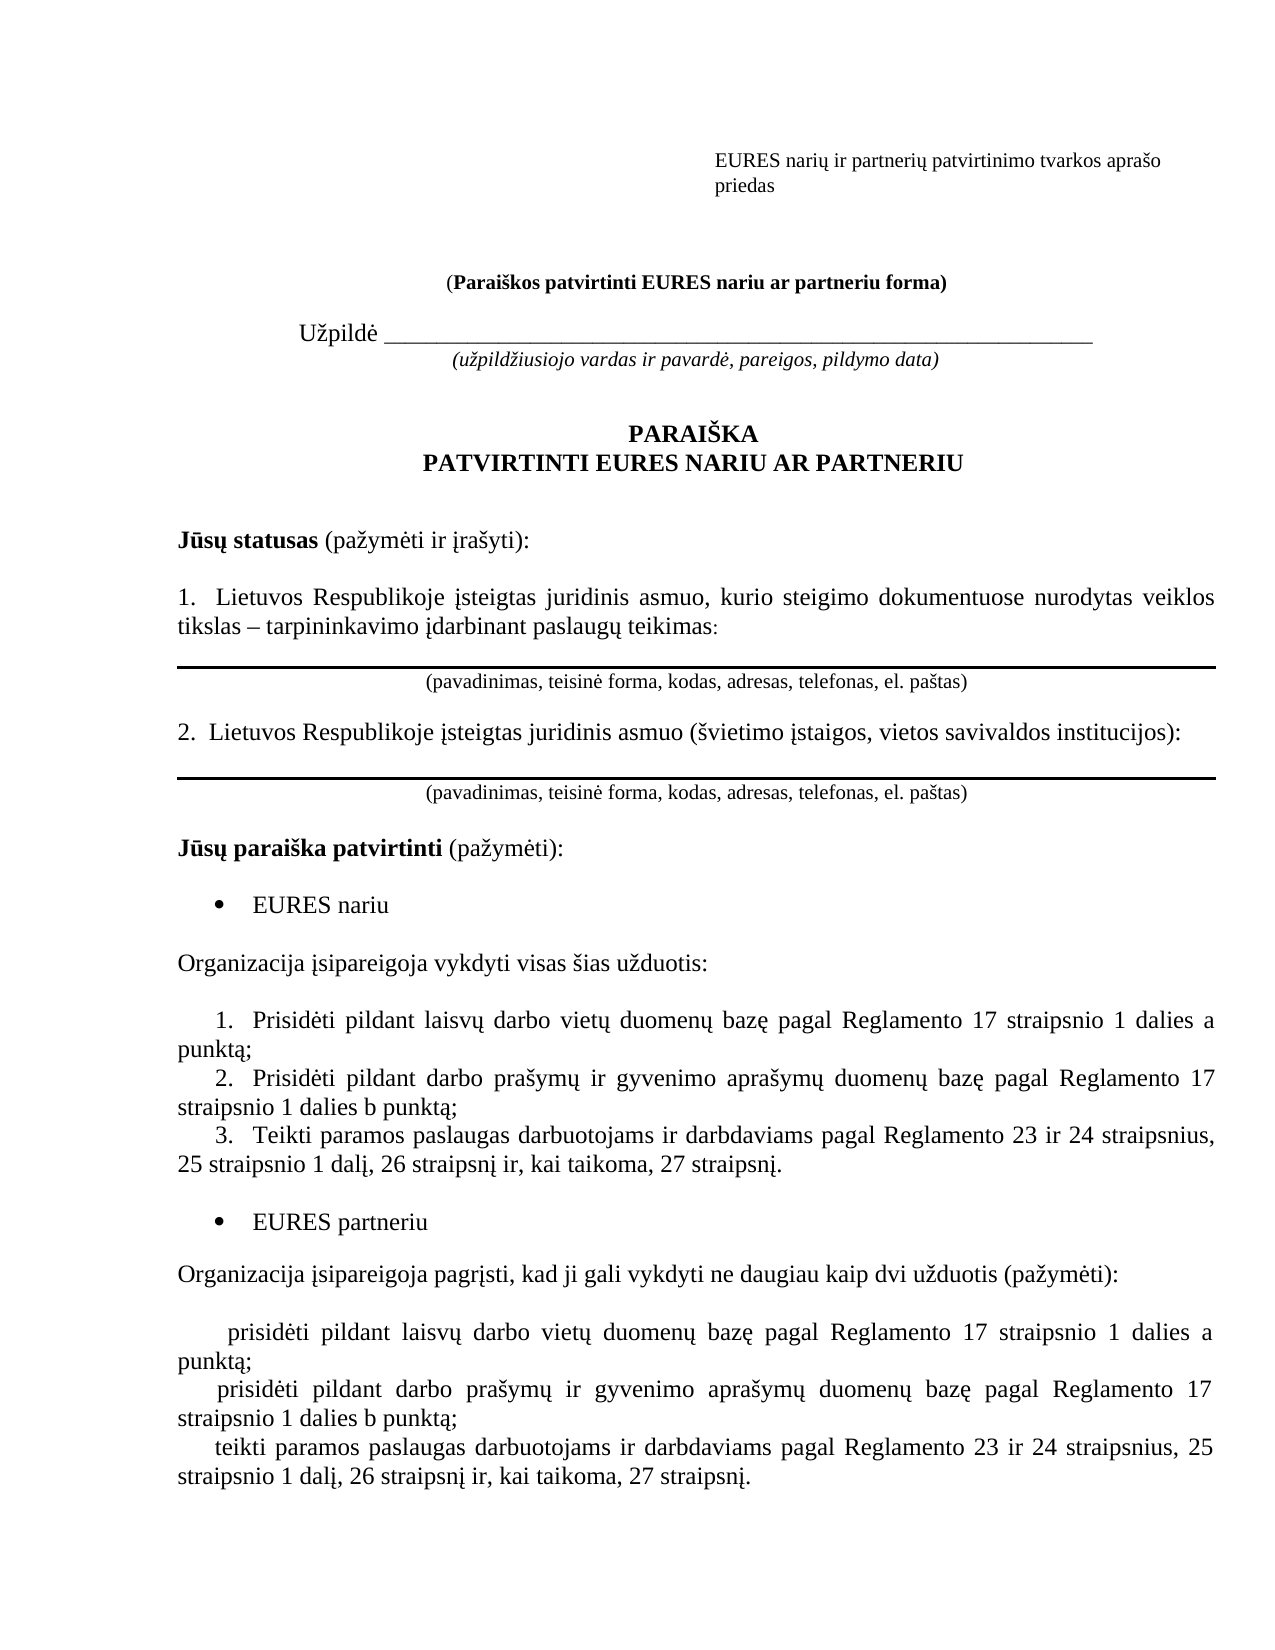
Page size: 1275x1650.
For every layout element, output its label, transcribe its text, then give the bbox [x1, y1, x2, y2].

text (užpildžiusiojo vardas ir pavardė, pareigos, pildymo data) [177, 347, 1216, 371]
text PARAIŠKA [177, 419, 1216, 448]
text ⁪ prisidėti pildant laisvų darbo vietų duomenų bazę pagal Reglamento 17 straipsnio 1 dalies a punktą; [177, 1317, 1216, 1374]
text 2. ⁪ Lietuvos Respublikoje įsteigtas juridinis asmuo (švietimo įstaigos, vietos savivaldos institucijos): [177, 717, 1216, 746]
text (pavadinimas, teisinė forma, kodas, adresas, telefonas, el. paštas) [177, 669, 1216, 693]
text (pavadinimas, teisinė forma, kodas, adresas, telefonas, el. paštas) [177, 780, 1216, 804]
text 1. ⁪ Lietuvos Respublikoje įsteigtas juridinis asmuo, kurio steigimo dokumentuose nurodytas veiklos tikslas – tarpininkavimo įdarbinant paslaugų teikimas: [177, 582, 1216, 640]
text ⁪ prisidėti pildant darbo prašymų ir gyvenimo aprašymų duomenų bazę pagal Reglamento 17 straipsnio 1 dalies b punktą; [177, 1374, 1216, 1432]
text  EURES partneriu [215, 1207, 1216, 1235]
text priedas [714, 173, 1216, 197]
text Užpildė ____________________________________________________________________ [177, 318, 1216, 347]
text Organizacija įsipareigoja pagrįsti, kad ji gali vykdyti ne daugiau kaip dvi užduotis (pažymėti): [177, 1259, 1216, 1288]
text ⁪ teikti paramos paslaugas darbuotojams ir darbdaviams pagal Reglamento 23 ir 24 straipsnius, 25 straipsnio 1 dalį, 26 straipsnį ir, kai taikoma, 27 straipsnį. [177, 1432, 1216, 1489]
text 1. Prisidėti pildant laisvų darbo vietų duomenų bazę pagal Reglamento 17 straipsnio 1 dalies a punktą; [177, 1005, 1216, 1063]
text 2. Prisidėti pildant darbo prašymų ir gyvenimo aprašymų duomenų bazę pagal Reglamento 17 straipsnio 1 dalies b punktą; [177, 1063, 1216, 1120]
text EURES narių ir partnerių patvirtinimo tvarkos aprašo [714, 148, 1216, 172]
text Jūsų paraiška patvirtinti (pažymėti): [177, 833, 1216, 862]
text (Paraiškos patvirtinti EURES nariu ar partneriu forma) [177, 270, 1216, 294]
text Organizacija įsipareigoja vykdyti visas šias užduotis: [177, 948, 1216, 977]
text 3. Teikti paramos paslaugas darbuotojams ir darbdaviams pagal Reglamento 23 ir 24 straipsnius, 25 straipsnio 1 dalį, 26 straipsnį ir, kai taikoma, 27 straipsnį. [177, 1120, 1216, 1178]
text PATVIRTINTI EURES NARIU AR PARTNERIU [177, 448, 1216, 477]
text  EURES nariu [215, 890, 1216, 919]
text Jūsų statusas (pažymėti ir įrašyti): [177, 525, 1216, 554]
